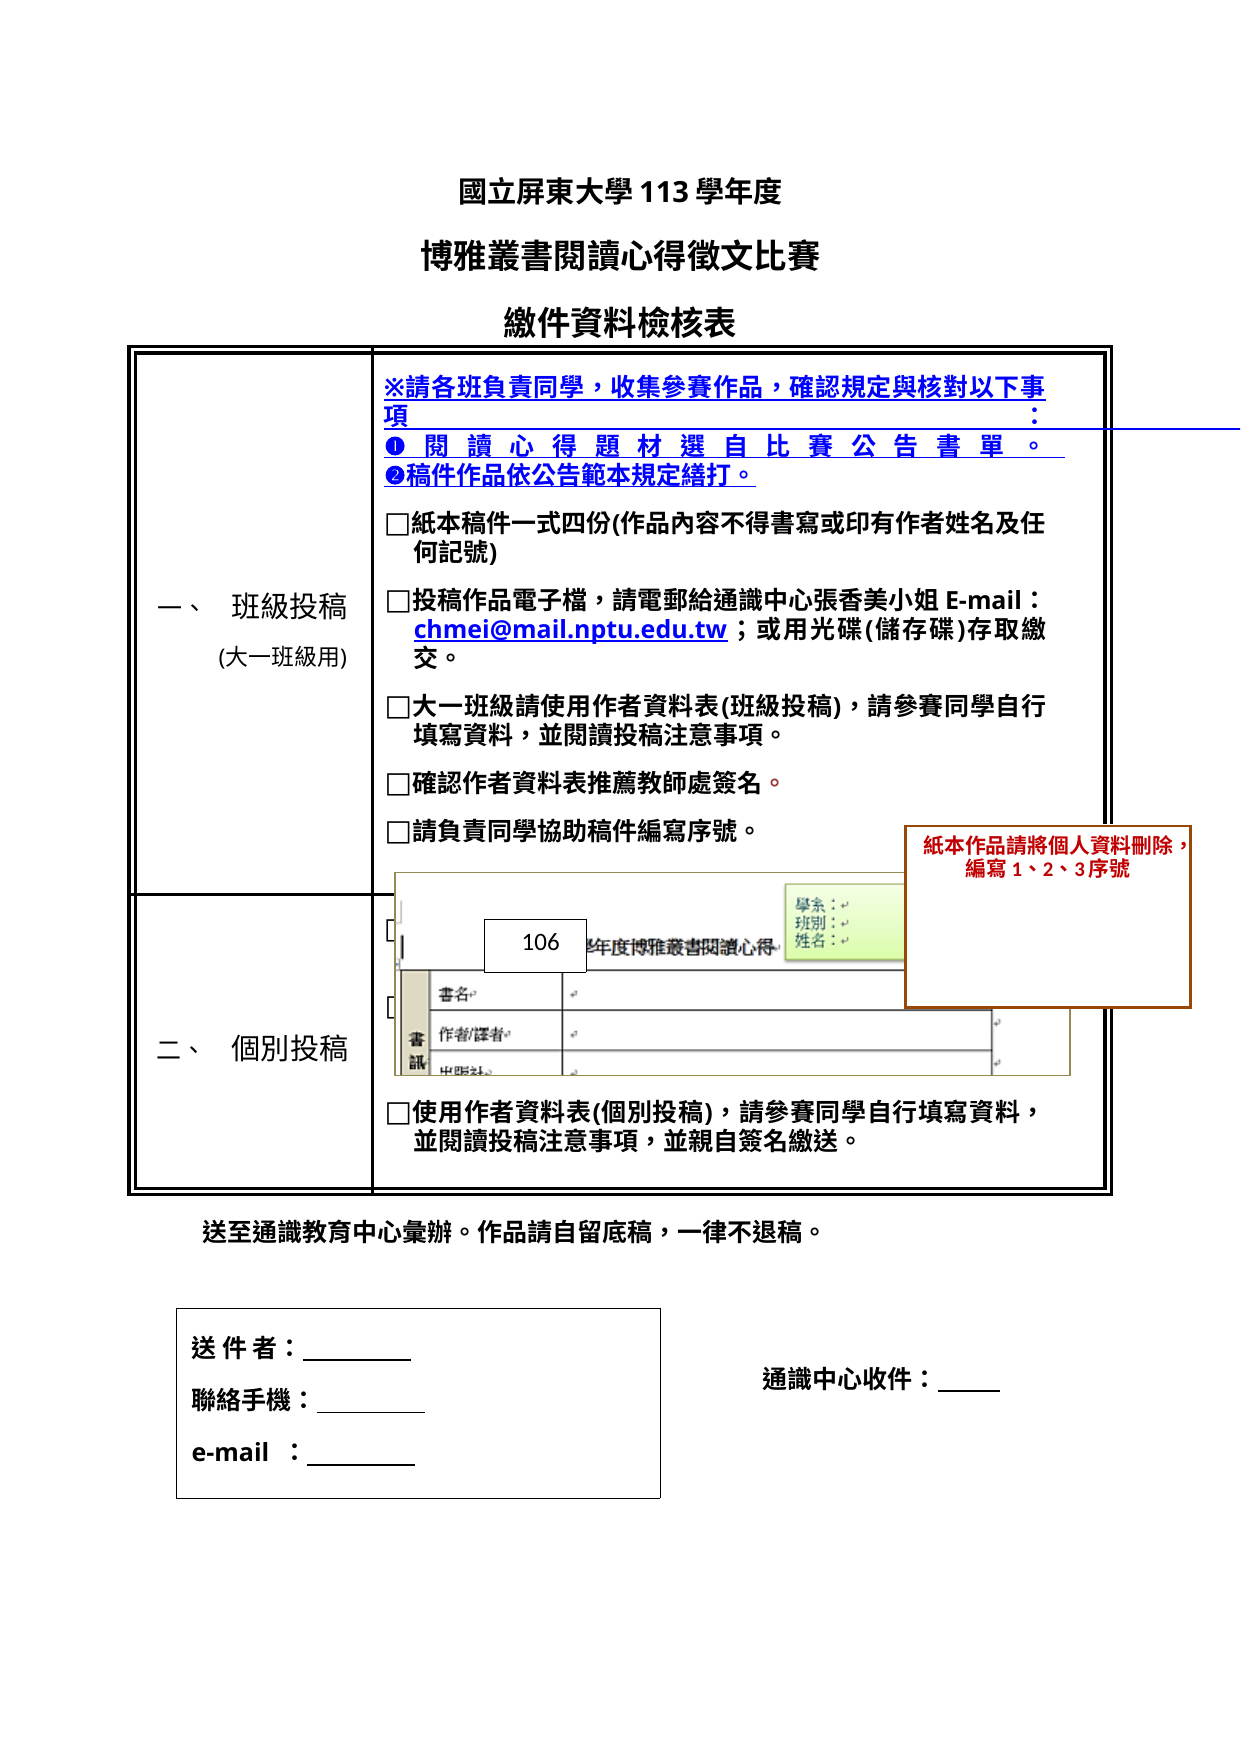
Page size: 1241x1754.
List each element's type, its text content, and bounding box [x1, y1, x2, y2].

text e-mail ： [191, 1420, 645, 1472]
text 繳件資料檢核表 [187, 297, 1053, 345]
text 送 件 者： [191, 1316, 645, 1368]
table_cell 個別投稿 [137, 896, 371, 1187]
table_header ※請各班負責同學，收集參賽作品，確認規定與核對以下事項： 閱讀心得題材選自比賽公告書單。 稿件作品依公告範本規定繕打。 □紙本稿件一式四份(作品內容不得書寫或印有作者姓名及任何記號) □投稿作品電子檔，請電郵給通識中心張香美小姐E-mail：chmei@mail.nptu.edu.tw；或用光碟(儲存碟)存取繳交。 □大一班級請使用作者資料表(班級投稿)，請參賽同學自行填寫資料，並閱讀投稿注意事項。 □確認作者資料表推薦教師處簽名。 □請負責同學協助稿件編寫序號。 [485, 920, 586, 972]
text 送至通識教育中心彙辦。作品請自留底稿，一律不退稿。 [187, 1215, 1053, 1248]
table_header 班級投稿 (大一班級用) [132, 348, 371, 893]
table_cell □紙本稿件一式四份(作品內容不得書寫或印有作者姓名及任何記號) □投稿作品電子檔，請電郵給通識中心張香美小姐E-mail：chmei@mail.nptu.edu.tw；或用光碟(儲存碟)存取繳交。 □使用作者資料表(個別投稿)，請參賽同學自行填寫資料，並閱讀投稿注意事項，並親自簽名繳送。 [374, 896, 1103, 1187]
text 博雅叢書閱讀心得徵文比賽 [187, 230, 1053, 278]
text 國立屏東大學113學年度 [187, 169, 1053, 211]
table_header ※請各班負責同學，收集參賽作品，確認規定與核對以下事項： 閱讀心得題材選自比賽公告書單。 稿件作品依公告範本規定繕打。 □紙本稿件一式四份(作品內容不得書寫或印有作者姓名及任何記號) □投稿作品電子檔，請電郵給通識中心張香美小姐E-mail：chmei@mail.nptu.edu.tw；或用光碟(儲存碟)存取繳交。 □大一班級請使用作者資料表(班級投稿)，請參賽同學自行填寫資料，並閱讀投稿注意事項。 □確認作者資料表推薦教師處簽名。 □請負責同學協助稿件編寫序號。 [374, 348, 1108, 428]
text 聯絡手機： [191, 1368, 645, 1420]
table_header ※請各班負責同學，收集參賽作品，確認規定與核對以下事項： 閱讀心得題材選自比賽公告書單。 稿件作品依公告範本規定繕打。 □紙本稿件一式四份(作品內容不得書寫或印有作者姓名及任何記號) □投稿作品電子檔，請電郵給通識中心張香美小姐E-mail：chmei@mail.nptu.edu.tw；或用光碟(儲存碟)存取繳交。 □大一班級請使用作者資料表(班級投稿)，請參賽同學自行填寫資料，並閱讀投稿注意事項。 □確認作者資料表推薦教師處簽名。 □請負責同學協助稿件編寫序號。 [907, 827, 1189, 1006]
text 通識中心收件： [661, 1359, 1053, 1395]
table_header ※請各班負責同學，收集參賽作品，確認規定與核對以下事項： 閱讀心得題材選自比賽公告書單。 稿件作品依公告範本規定繕打。 □紙本稿件一式四份(作品內容不得書寫或印有作者姓名及任何記號) □投稿作品電子檔，請電郵給通識中心張香美小姐E-mail：chmei@mail.nptu.edu.tw；或用光碟(儲存碟)存取繳交。 □大一班級請使用作者資料表(班級投稿)，請參賽同學自行填寫資料，並閱讀投稿注意事項。 □確認作者資料表推薦教師處簽名。 □請負責同學協助稿件編寫序號。 [374, 355, 1103, 893]
